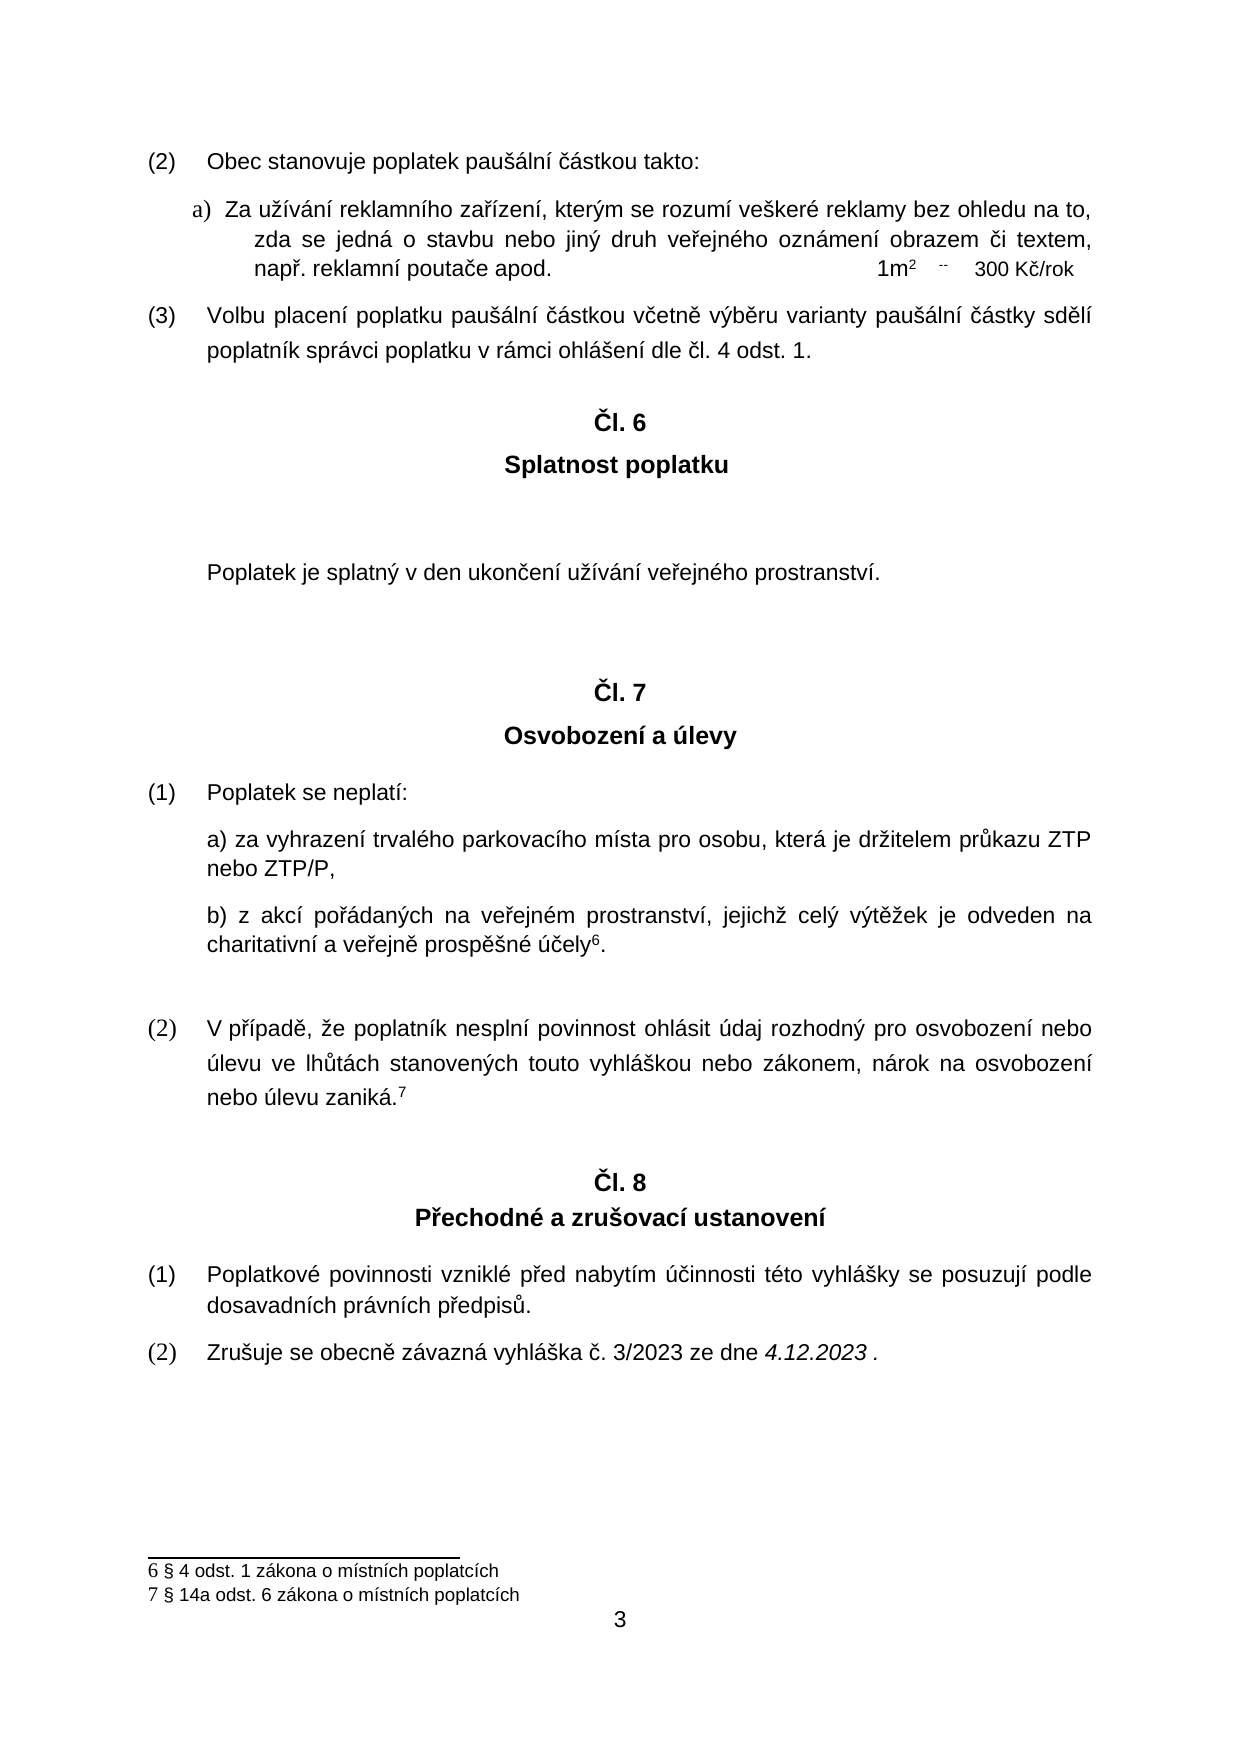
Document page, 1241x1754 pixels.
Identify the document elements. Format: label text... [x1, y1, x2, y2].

text a) za vyhrazení trvalého parkovacího místa pro osobu, která je držitelem průkazu ZTP nebo ZTP/P, [207, 826, 1093, 881]
text § 4 odst. 1 zákona o místních poplatcích [148, 1558, 1093, 1582]
list Zrušuje se obecně závazná vyhláška č. 3/2023 ze dne 4.12.2023 . [148, 1337, 1093, 1365]
text Přechodné a zrušovací ustanovení [148, 1203, 1093, 1232]
text Čl. 8 [148, 1168, 1093, 1197]
list Obec stanovuje poplatek paušální částkou takto: [148, 148, 1093, 174]
text Osvobození a úlevy [148, 721, 1093, 750]
text Poplatek je splatný v den ukončení užívání veřejného prostranství. [207, 559, 1093, 586]
list Poplatkové povinnosti vzniklé před nabytím účinnosti této vyhlášky se posuzují podle dosavadních právních předpisů. [148, 1261, 1093, 1319]
list § 14a odst. 6 zákona o místních poplatcích [148, 1582, 1093, 1606]
text Čl. 7 [148, 677, 1093, 706]
list Volbu placení poplatku paušální částkou včetně výběru varianty paušální částky sdělí poplatník správci poplatku v rámci ohlášení dle čl. 4 odst. 1. [148, 302, 1093, 363]
text Čl. 6 [148, 408, 1093, 437]
list Za užívání reklamního zařízení, kterým se rozumí veškeré reklamy bez ohledu na to, zda se jedná o stavbu nebo jiný druh veřejného oznámení obrazem či textem, např. reklamní poutače apod. 1m2 -- 300 Kč/rok [192, 194, 1093, 281]
list V případě, že poplatník nesplní povinnost ohlásit údaj rozhodný pro osvobození nebo úlevu ve lhůtách stanovených touto vyhláškou nebo zákonem, nárok na osvobození nebo úlevu zaniká. [148, 1013, 1093, 1110]
list Poplatek se neplatí: [148, 779, 1093, 805]
text Splatnost poplatku [148, 449, 1093, 478]
text b) z akcí pořádaných na veřejném prostranství, jejichž celý výtěžek je odveden na charitativní a veřejně prospěšné účely. [207, 902, 1093, 958]
